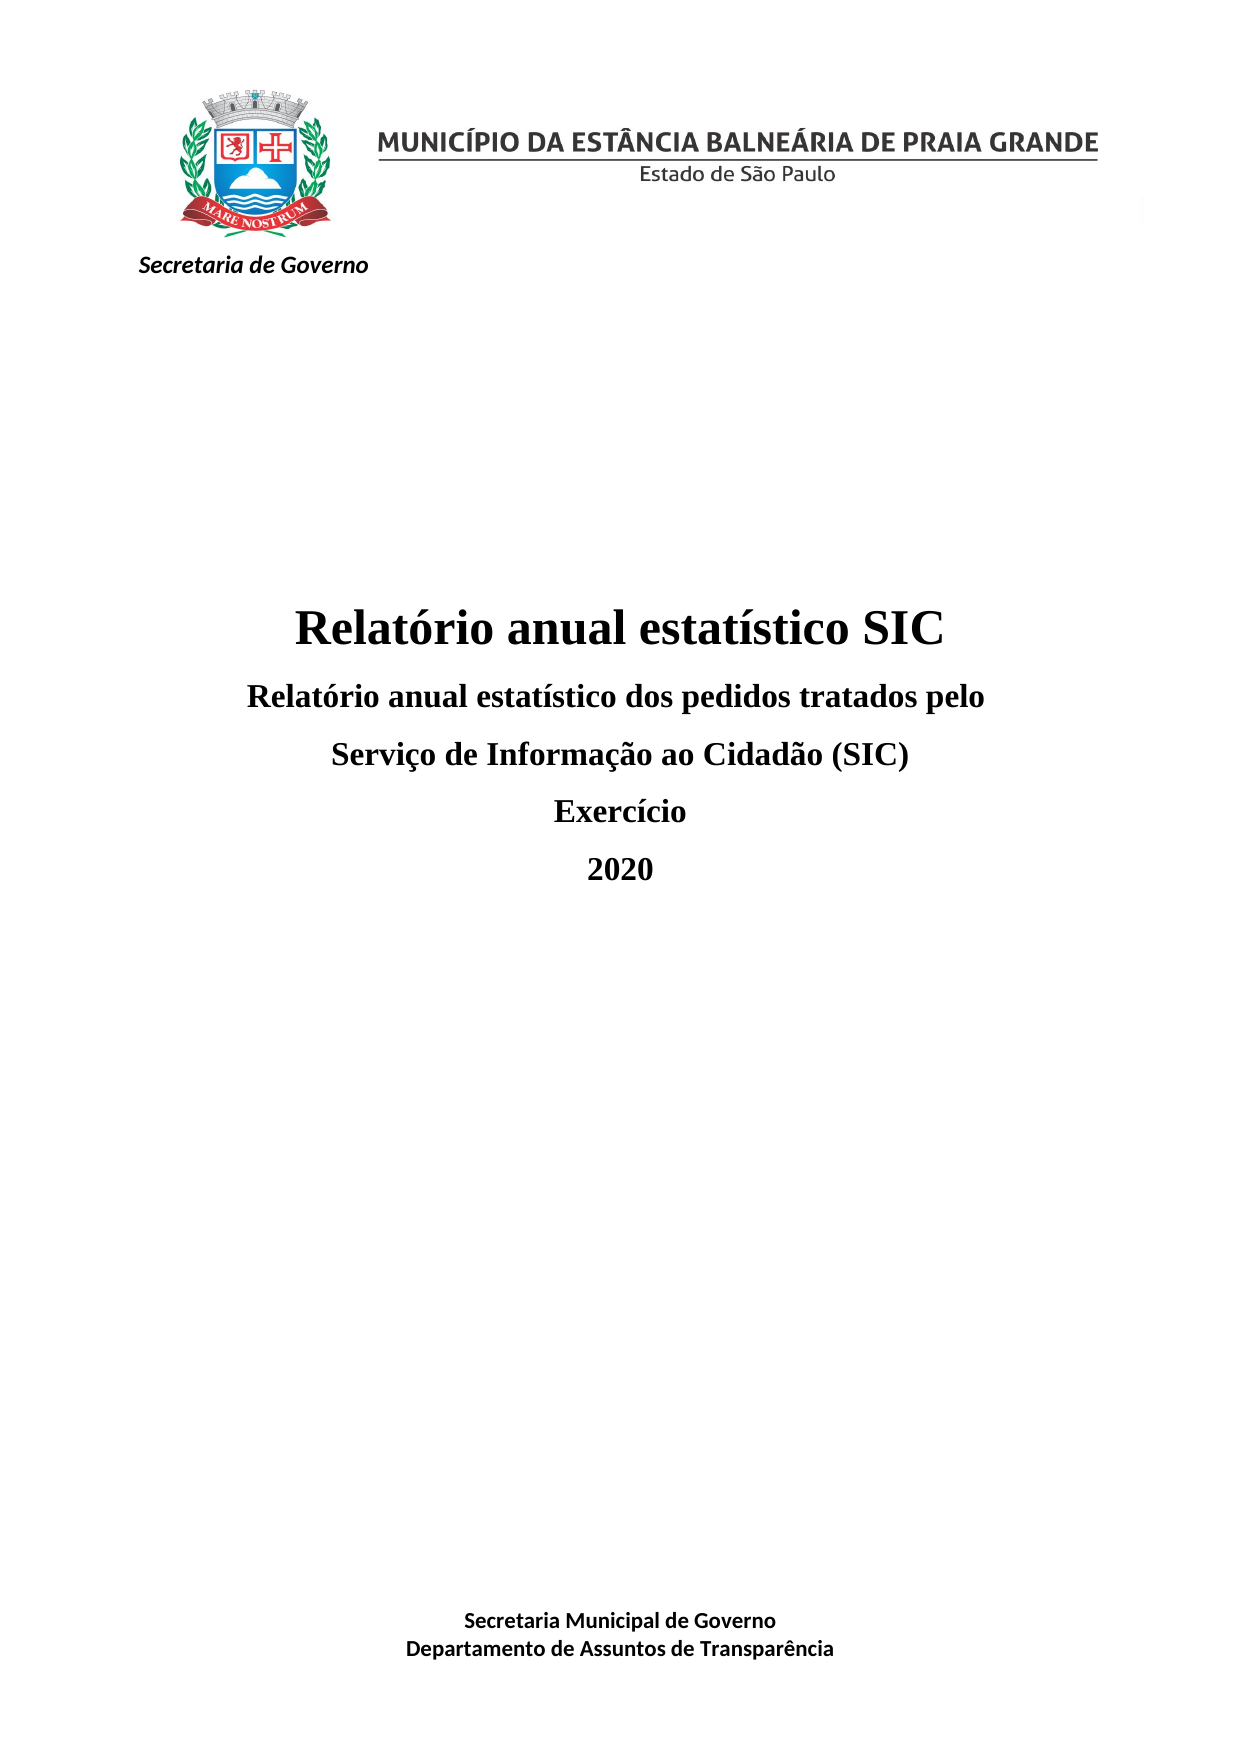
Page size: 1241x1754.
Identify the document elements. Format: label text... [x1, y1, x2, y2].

text Relatório anual estatístico dos pedidos tratados pelo [177, 676, 1063, 714]
text Serviço de Informação ao Cidadão (SIC) [177, 734, 1063, 772]
text Relatório anual estatístico SIC [177, 598, 1063, 656]
text 2020 [177, 849, 1063, 887]
text Exercício [177, 791, 1063, 830]
